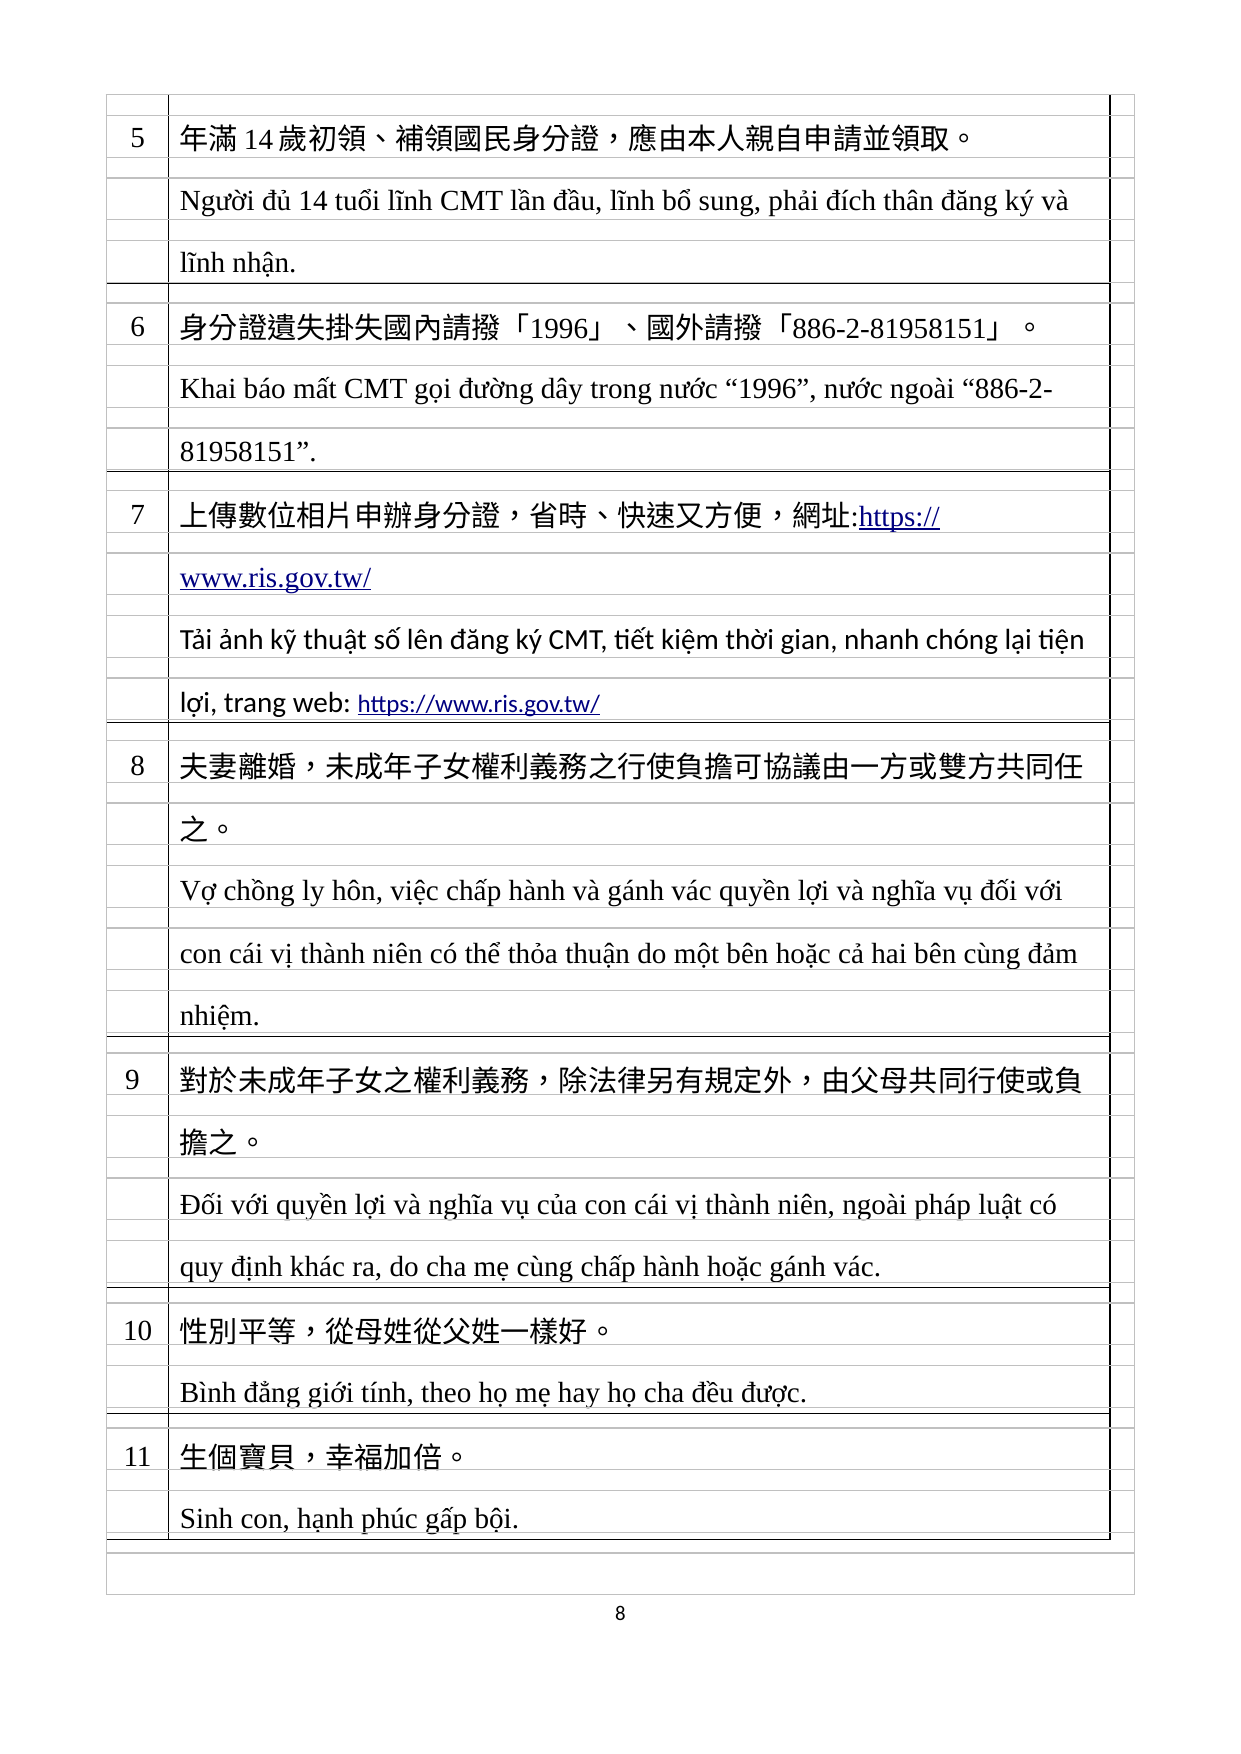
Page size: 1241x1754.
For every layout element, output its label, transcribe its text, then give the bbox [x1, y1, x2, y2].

table_cell Vợ chồng ly hôn, việc chấp hành và gánh vác quyền lợi và nghĩa vụ đối với [169, 866, 1109, 907]
table_cell [107, 1037, 168, 1052]
table_cell [169, 1037, 1109, 1052]
table_cell [107, 1491, 168, 1532]
table_cell 10 [107, 1304, 168, 1344]
table_cell Người đủ 14 tuổi lĩnh CMT lần đầu, lĩnh bổ sung, phải đích thân đăng ký và [169, 179, 1109, 219]
table_cell [107, 1116, 168, 1157]
table_cell Tải ảnh kỹ thuật số lên đăng ký CMT, tiết kiệm thời gian, nhanh chóng lại tiện [169, 616, 1109, 657]
table_cell [169, 595, 1109, 615]
table_cell 6 [107, 304, 168, 344]
table_cell [107, 1366, 168, 1407]
table_cell 生個寶貝，幸福加倍。 [169, 1429, 1109, 1469]
table_cell [169, 158, 1109, 177]
table_cell 身分證遺失掛失國內請撥「1996」、國外請撥「886-2-81958151」。 [169, 304, 1109, 344]
table_cell 8 [107, 741, 168, 782]
table_cell 11 [107, 1429, 168, 1469]
table_cell [169, 284, 1109, 302]
table_cell 7 [107, 491, 168, 532]
table_cell lợi, trang web: https://www.ris.gov.tw/ [169, 679, 1109, 719]
table_cell [169, 970, 1109, 990]
table_cell nhiệm. [169, 991, 1109, 1032]
table_cell [107, 845, 168, 865]
table_cell 對於未成年子女之權利義務，除法律另有規定外，由父母共同行使或負 [169, 1054, 1109, 1094]
table_cell [169, 1533, 1109, 1539]
table_cell [107, 866, 168, 907]
table_cell [107, 366, 168, 407]
table_cell [107, 179, 168, 219]
table_cell [107, 595, 168, 615]
table_cell [169, 1470, 1109, 1490]
table_cell [169, 533, 1109, 552]
table_cell [107, 241, 168, 282]
table_cell [169, 658, 1109, 677]
table_cell [107, 1345, 168, 1365]
table_cell 上傳數位相片申辦身分證，省時、快速又方便，網址:https:// [169, 491, 1109, 532]
table_cell [107, 158, 168, 177]
table_cell 9 [107, 1054, 168, 1094]
table_cell [169, 845, 1109, 865]
table_cell [169, 1283, 1109, 1287]
table_cell [107, 991, 168, 1032]
table_cell [107, 429, 168, 469]
table_cell [169, 783, 1109, 802]
table_cell [107, 616, 168, 657]
table_cell 之。 [169, 804, 1109, 844]
table_cell Sinh con, hạnh phúc gấp bội. [169, 1491, 1109, 1532]
table_cell [169, 1288, 1109, 1302]
table_cell [107, 1288, 168, 1302]
table_cell [169, 345, 1109, 365]
table_cell [107, 783, 168, 802]
table_cell [107, 804, 168, 844]
table_cell [169, 1158, 1109, 1177]
table_cell [107, 533, 168, 552]
table_cell [169, 1095, 1109, 1115]
table_cell [107, 1470, 168, 1490]
table_cell www.ris.gov.tw/ [169, 554, 1109, 594]
table_cell [107, 220, 168, 240]
table_cell [107, 1408, 168, 1413]
table_cell [107, 1158, 168, 1177]
table_cell lĩnh nhận. [169, 241, 1109, 282]
table_cell [169, 95, 1109, 115]
table_cell [107, 1241, 168, 1282]
table_cell 性別平等，從母姓從父姓一樣好。 [169, 1304, 1109, 1344]
table_cell [107, 554, 168, 594]
table_cell [107, 408, 168, 427]
table_cell [169, 1414, 1109, 1427]
table_cell Bình đẳng giới tính, theo họ mẹ hay họ cha đều được. [169, 1366, 1109, 1407]
table_cell 年滿14歲初領、補領國民身分證，應由本人親自申請並領取。 [169, 116, 1109, 157]
table_cell con cái vị thành niên có thể thỏa thuận do một bên hoặc cả hai bên cùng đảm [169, 929, 1109, 969]
table_cell 擔之。 [169, 1116, 1109, 1157]
table_cell [107, 95, 168, 115]
table_cell [107, 1095, 168, 1115]
table_cell 夫妻離婚，未成年子女權利義務之行使負擔可協議由一方或雙方共同任 [169, 741, 1109, 782]
table_cell [107, 679, 168, 719]
table_cell [169, 1220, 1109, 1240]
table_cell Đối với quyền lợi và nghĩa vụ của con cái vị thành niên, ngoài pháp luật có [169, 1179, 1109, 1219]
table_cell [107, 908, 168, 927]
table_cell [107, 1283, 168, 1287]
table_cell [107, 658, 168, 677]
table_cell [107, 345, 168, 365]
table_cell [107, 929, 168, 969]
table_cell [169, 1345, 1109, 1365]
table_cell 5 [107, 116, 168, 157]
table_cell [107, 1179, 168, 1219]
table_cell 81958151”. [169, 429, 1109, 469]
table_cell Khai báo mất CMT gọi đường dây trong nước “1996”, nước ngoài “886-2- [169, 366, 1109, 407]
table_cell [169, 220, 1109, 240]
table_cell [107, 284, 168, 302]
table_cell [107, 970, 168, 990]
table_cell [107, 1220, 168, 1240]
table_cell [107, 1414, 168, 1427]
table_cell [107, 472, 168, 490]
table_cell quy định khác ra, do cha mẹ cùng chấp hành hoặc gánh vác. [169, 1241, 1109, 1282]
table_cell [169, 908, 1109, 927]
table_cell [169, 408, 1109, 427]
table_cell [169, 1408, 1109, 1413]
table_cell [107, 723, 168, 740]
table_cell [169, 472, 1109, 490]
table_cell [169, 723, 1109, 740]
table_cell [107, 1533, 168, 1539]
